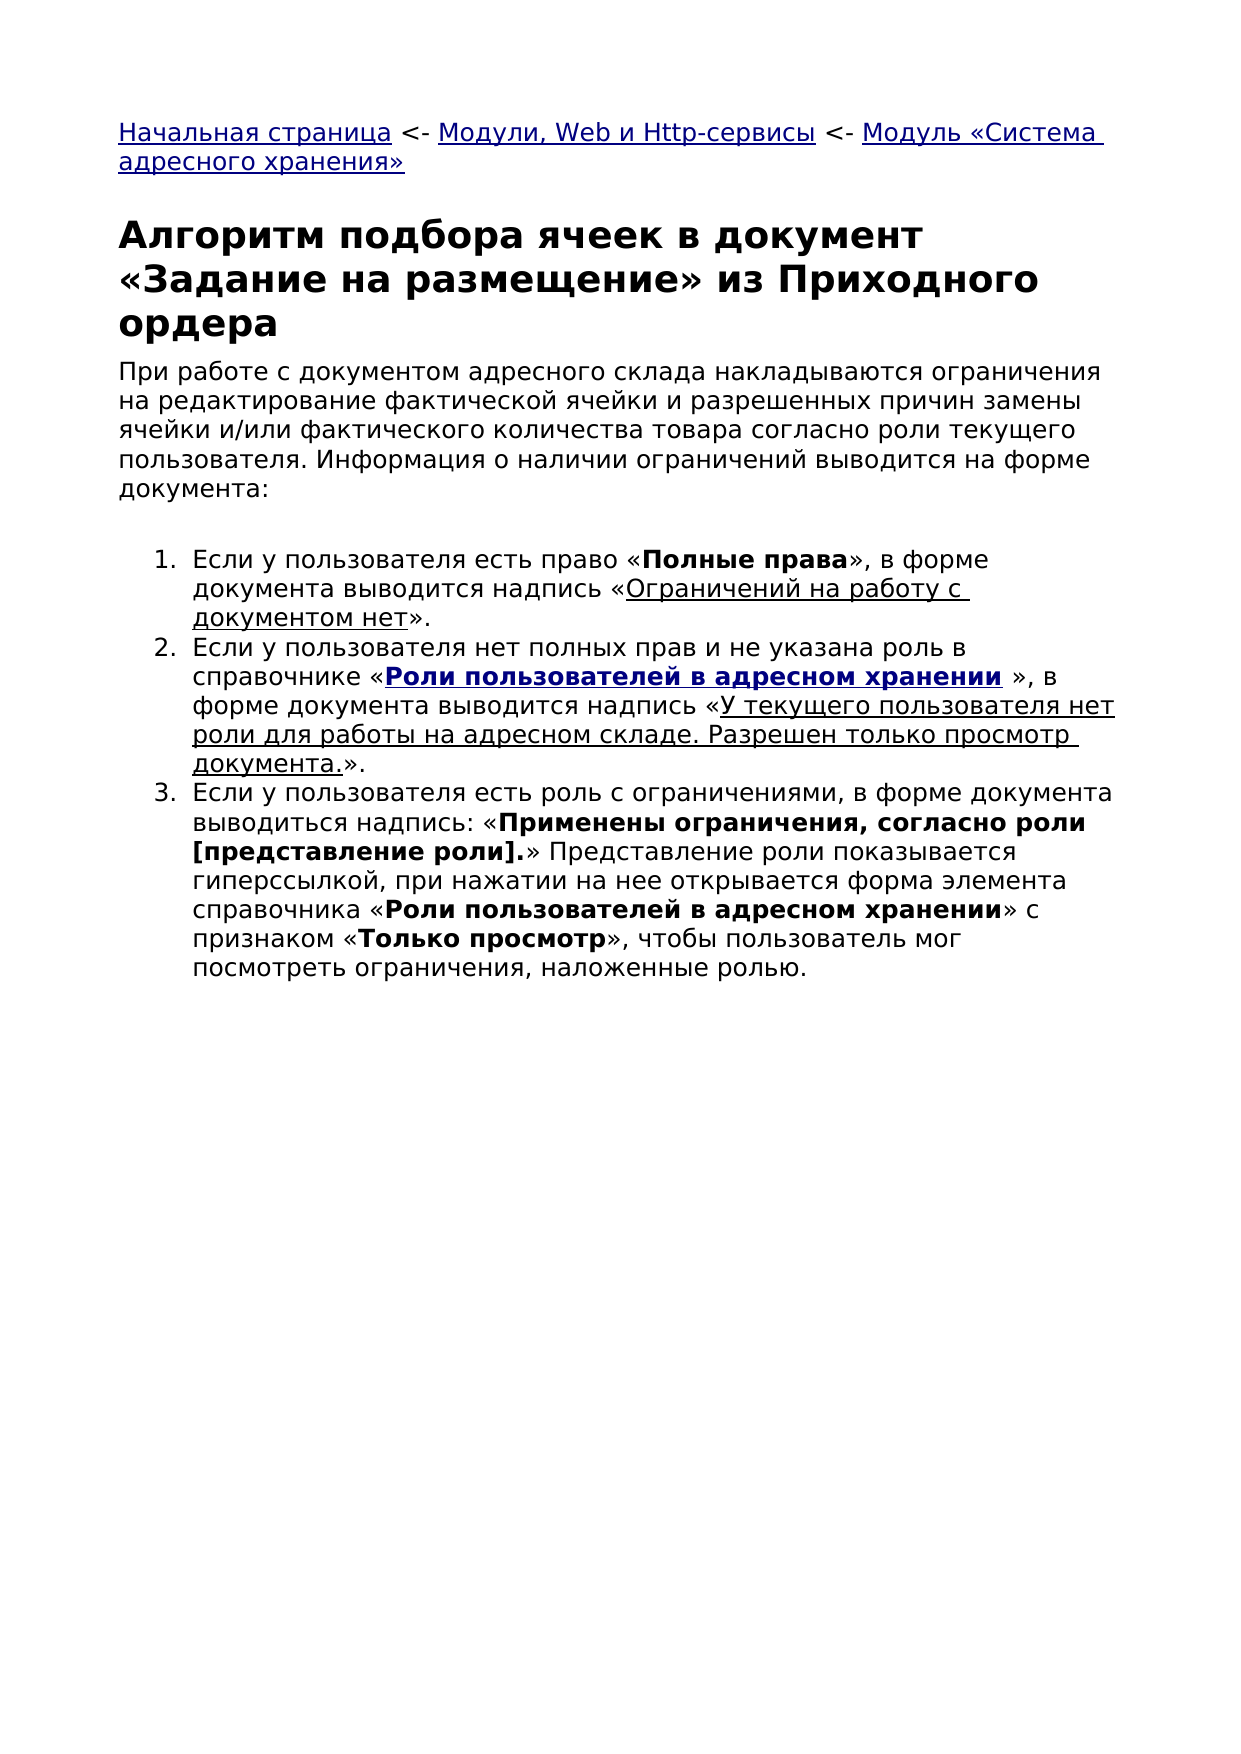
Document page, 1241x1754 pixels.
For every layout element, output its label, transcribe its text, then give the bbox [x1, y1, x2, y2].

list Если у пользователя есть роль с ограничениями, в форме документа выводиться надпись: «Применены ограничения, согласно роли [представление роли].» Представление роли показывается гиперссылкой, при нажатии на нее открывается форма элемента справочника «Роли пользователей в адресном хранении» с признаком «Только просмотр», чтобы пользователь мог посмотреть ограничения, наложенные ролью. [177, 778, 1122, 983]
list Если у пользователя есть право «Полные права», в форме документа выводится надпись «Ограничений на работу с документом нет». [177, 545, 1122, 633]
list Если у пользователя нет полных прав и не указана роль в справочнике «Роли пользователей в адресном хранении », в форме документа выводится надпись «У текущего пользователя нет роли для работы на адресном складе. Разрешен только просмотр документа.». [177, 633, 1122, 778]
subtitle Алгоритм подбора ячеек в документ «Задание на размещение» из Приходного ордера [118, 214, 1122, 345]
text Начальная страница <- Модули, Web и Http-сервисы <- Модуль «Система адресного хранения» [118, 118, 1122, 176]
text При работе с документом адресного склада накладываются ограничения на редактирование фактической ячейки и разрешенных причин замены ячейки и/или фактического количества товара согласно роли текущего пользователя. Информация о наличии ограничений выводится на форме документа: [118, 357, 1122, 503]
